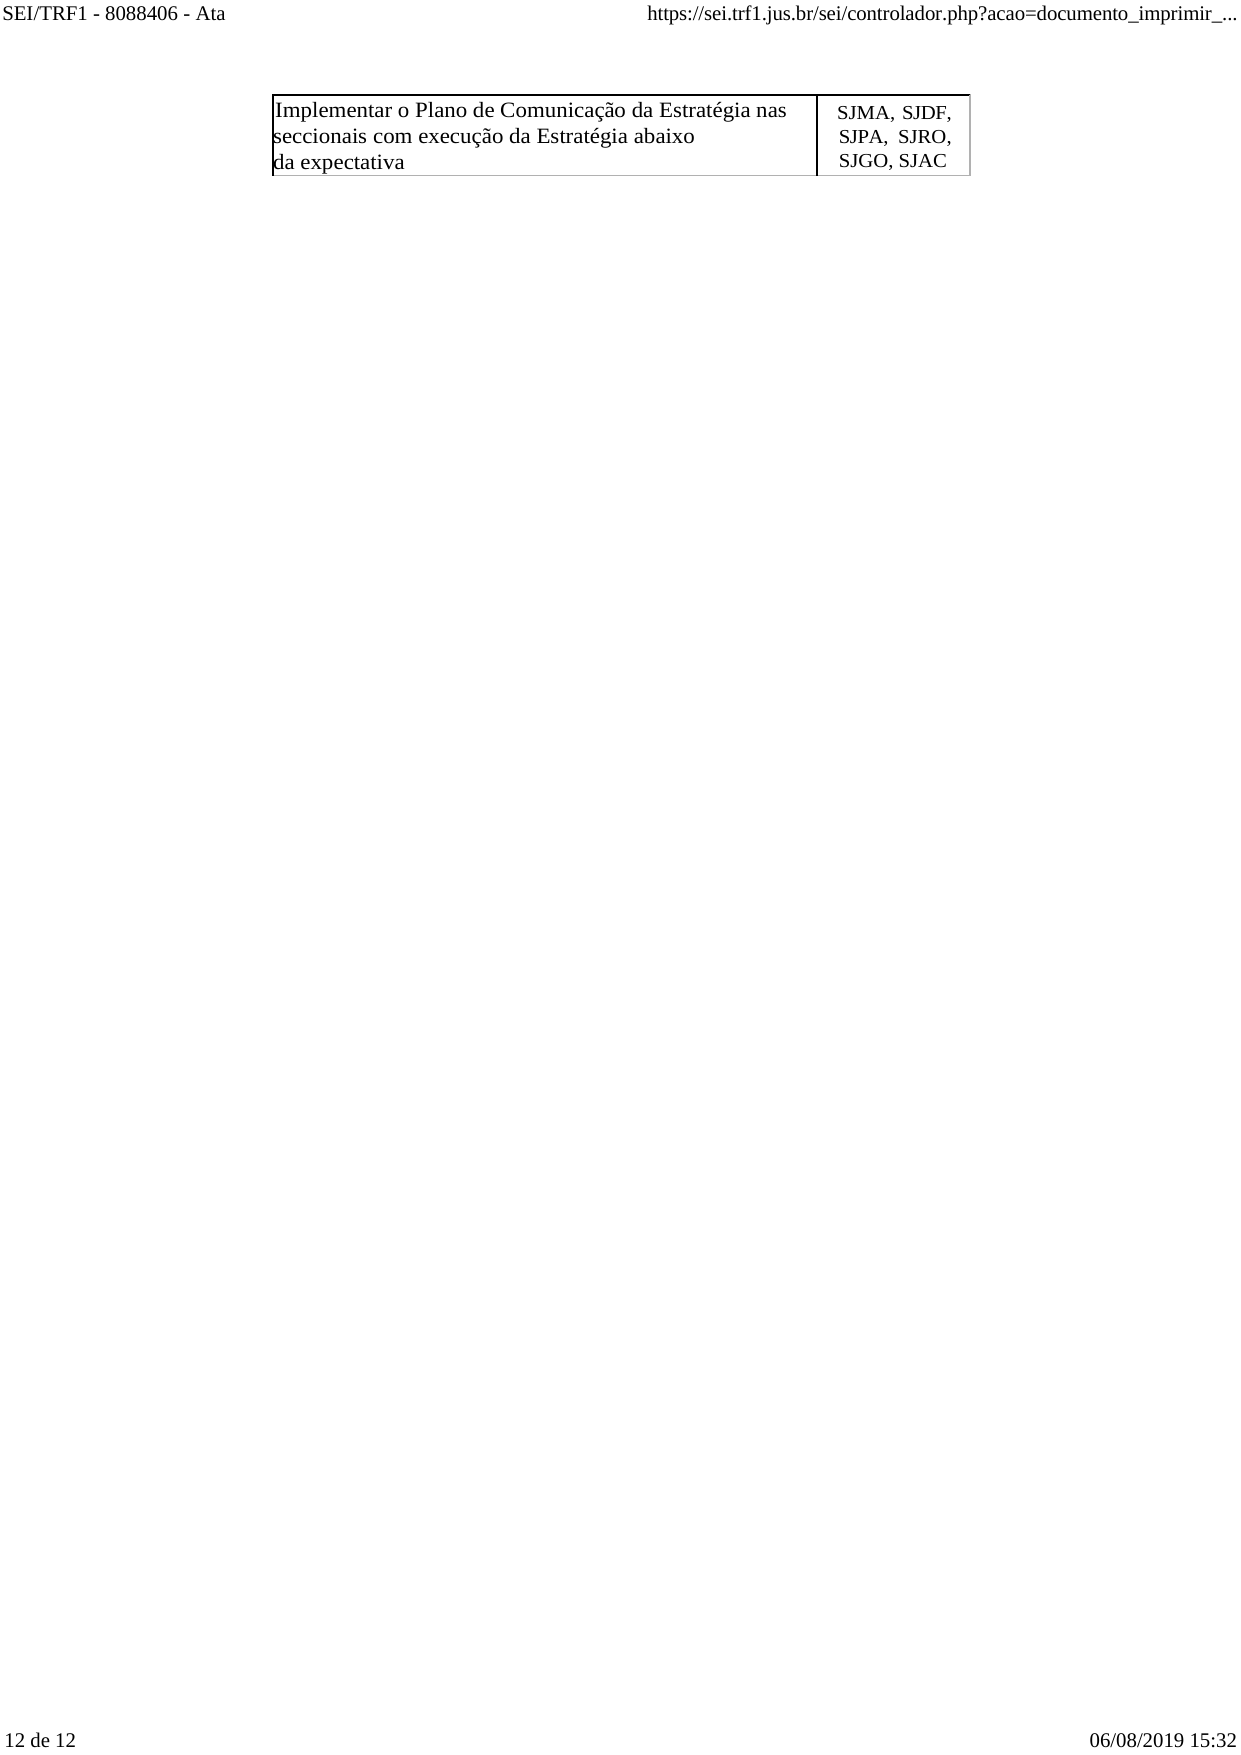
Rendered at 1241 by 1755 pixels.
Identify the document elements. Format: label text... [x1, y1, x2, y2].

table_cell Implementar o Plano de Comunicação da Estratégia nas seccionais com execução da Estratégia abaixo da expectativa [274, 96, 816, 175]
table_cell SJMA, SJDF, SJPA, SJRO, SJGO, SJAC [818, 96, 969, 175]
